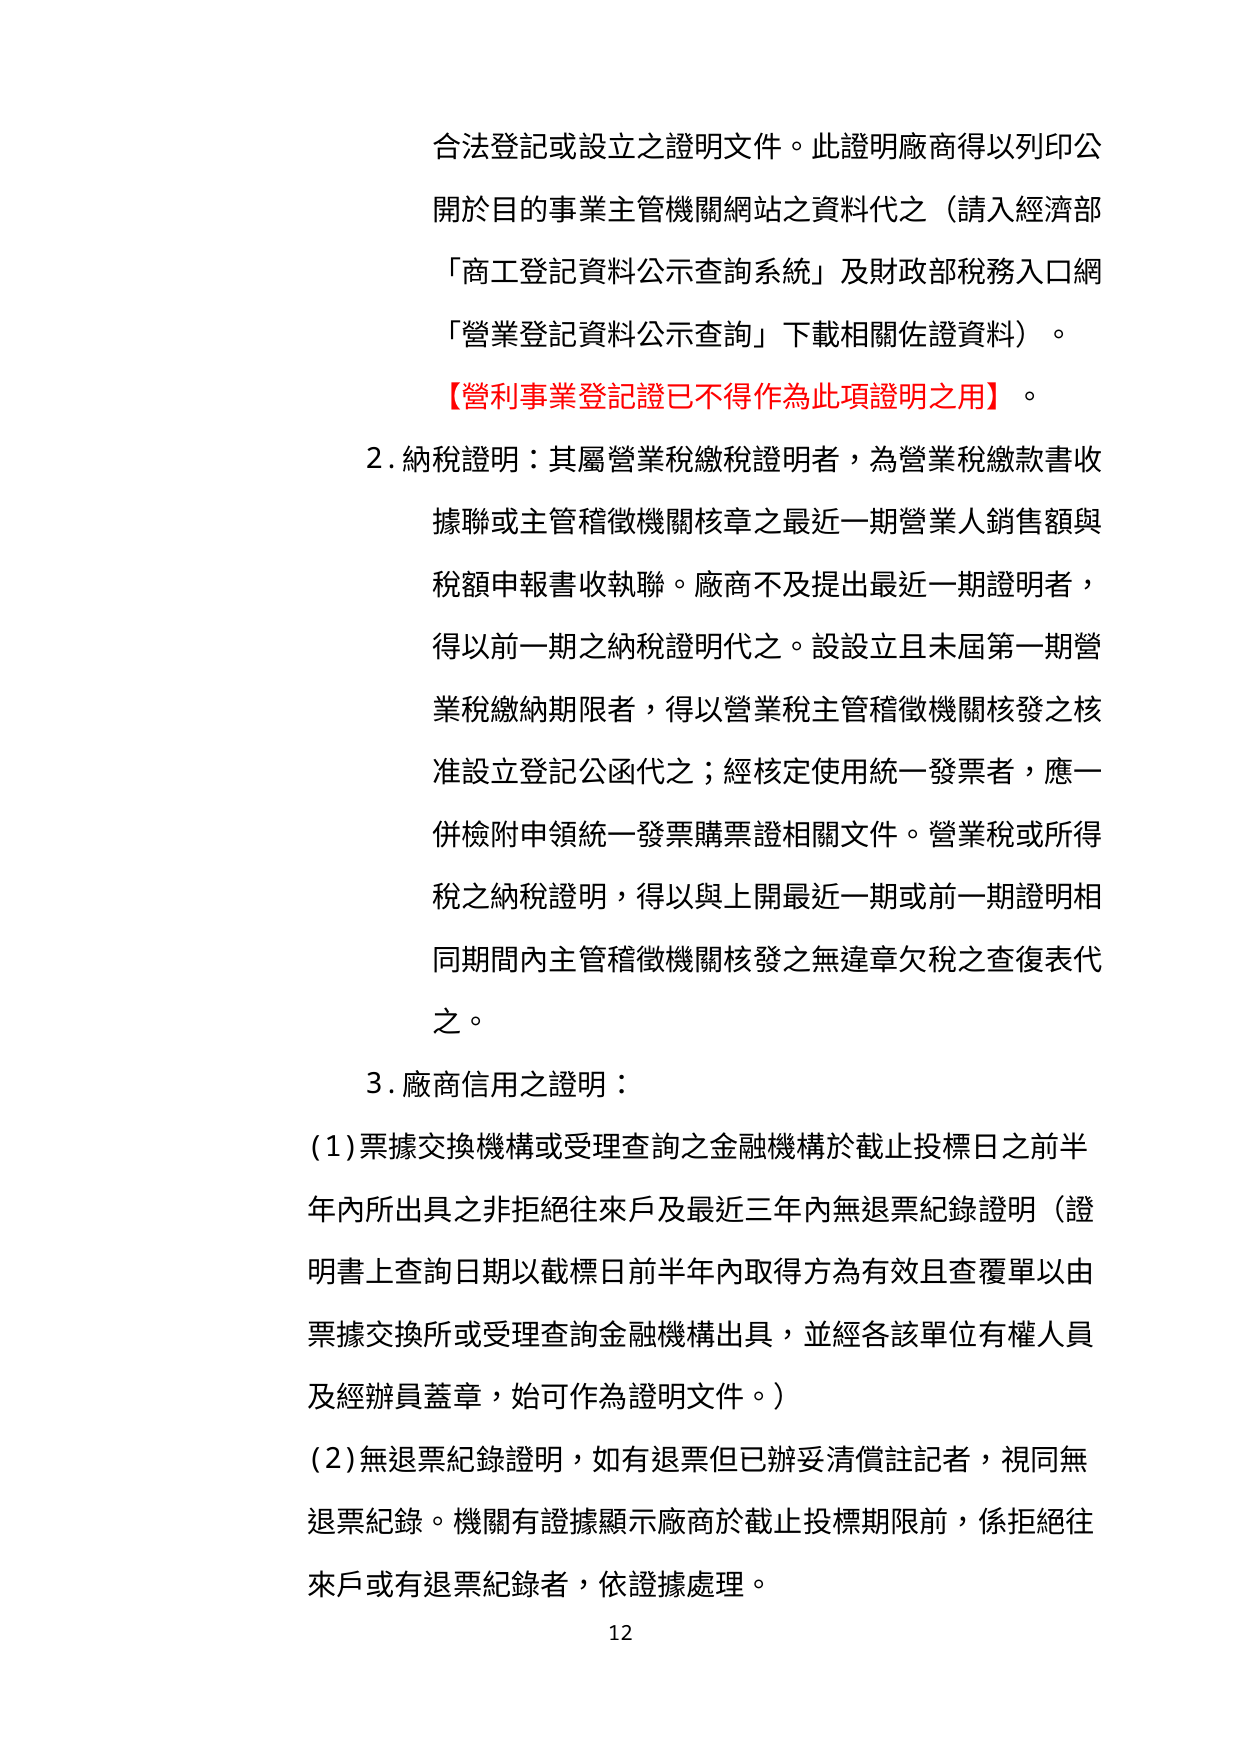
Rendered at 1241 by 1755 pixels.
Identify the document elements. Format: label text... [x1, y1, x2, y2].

list 合法登記或設立之證明文件。此證明廠商得以列印公開於目的事業主管機關網站之資料代之（請入經濟部「商工登記資料公示查詢系統」及財政部稅務入口網「營業登記資料公示查詢」下載相關佐證資料）。【營利事業登記證已不得作為此項證明之用】。 [365, 103, 1110, 416]
text (2)無退票紀錄證明，如有退票但已辦妥清償註記者，視同無退票紀錄。機關有證據顯示廠商於截止投標期限前，係拒絕往來戶或有退票紀錄者，依證據處理。 [307, 1416, 1110, 1603]
list 廠商信用之證明： [365, 1041, 1110, 1103]
list 納稅證明：其屬營業稅繳稅證明者，為營業稅繳款書收據聯或主管稽徵機關核章之最近一期營業人銷售額與稅額申報書收執聯。廠商不及提出最近一期證明者，得以前一期之納稅證明代之。設設立且未屆第一期營業稅繳納期限者，得以營業稅主管稽徵機關核發之核准設立登記公函代之；經核定使用統一發票者，應一併檢附申領統一發票購票證相關文件。營業稅或所得稅之納稅證明，得以與上開最近一期或前一期證明相同期間內主管稽徵機關核發之無違章欠稅之查復表代之。 [365, 416, 1110, 1041]
text (1)票據交換機構或受理查詢之金融機構於截止投標日之前半年內所出具之非拒絕往來戶及最近三年內無退票紀錄證明（證明書上查詢日期以截標日前半年內取得方為有效且查覆單以由票據交換所或受理查詢金融機構出具，並經各該單位有權人員及經辦員蓋章，始可作為證明文件。） [307, 1103, 1110, 1416]
